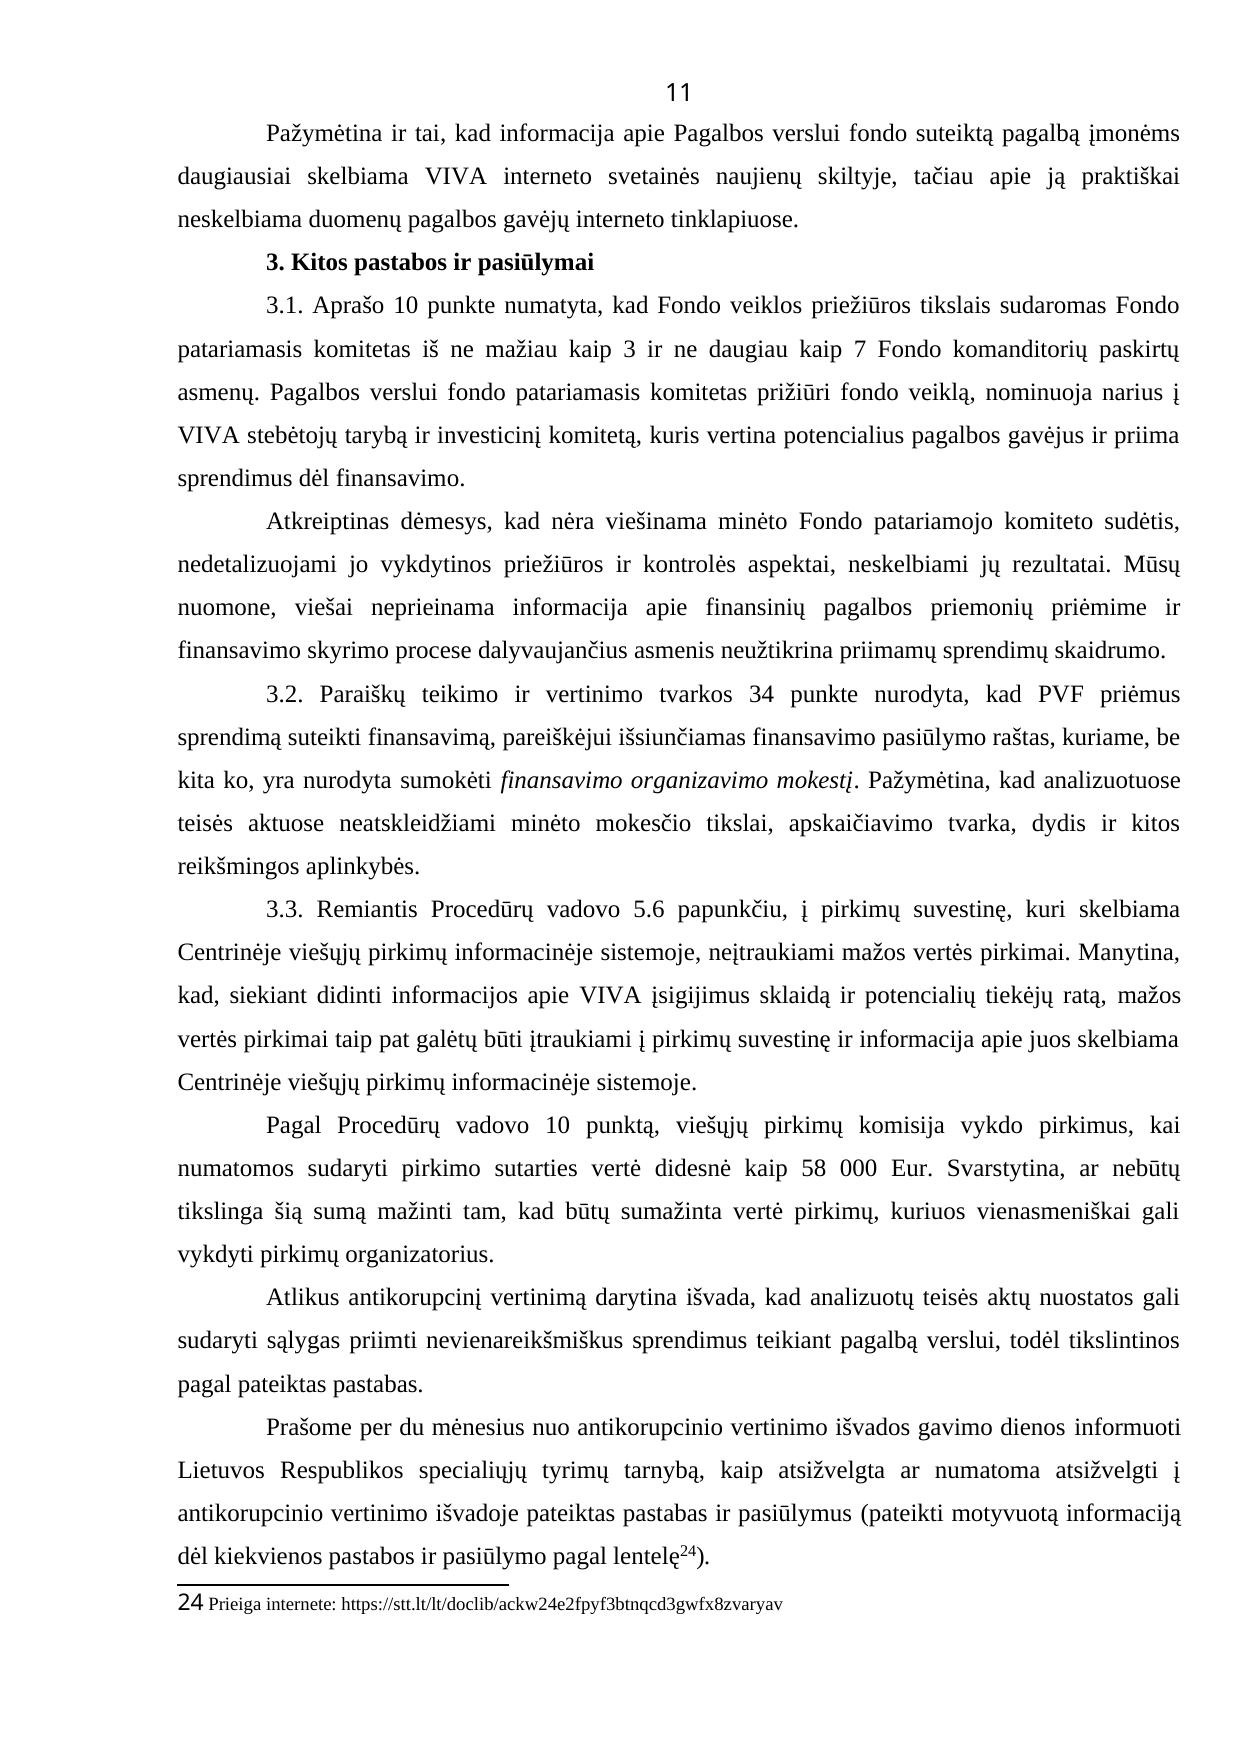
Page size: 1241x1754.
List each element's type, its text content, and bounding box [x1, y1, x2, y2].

text 3.2. Paraiškų teikimo ir vertinimo tvarkos 34 punkte nurodyta, kad PVF priėmus sprendimą suteikti finansavimą, pareiškėjui išsiunčiamas finansavimo pasiūlymo raštas, kuriame, be kita ko, yra nurodyta sumokėti finansavimo organizavimo mokestį. Pažymėtina, kad analizuotuose teisės aktuose neatskleidžiami minėto mokesčio tikslai, apskaičiavimo tvarka, dydis ir kitos reikšmingos aplinkybės. [177, 679, 1181, 880]
text 3. Kitos pastabos ir pasiūlymai [177, 247, 1181, 276]
text 3.1. Aprašo 10 punkte numatyta, kad Fondo veiklos priežiūros tikslais sudaromas Fondo patariamasis komitetas iš ne mažiau kaip 3 ir ne daugiau kaip 7 Fondo komanditorių paskirtų asmenų. Pagalbos verslui fondo patariamasis komitetas prižiūri fondo veiklą, nominuoja narius į VIVA stebėtojų tarybą ir investicinį komitetą, kuris vertina potencialius pagalbos gavėjus ir priima sprendimus dėl finansavimo. [177, 291, 1181, 492]
text Pagal Procedūrų vadovo 10 punktą, viešųjų pirkimų komisija vykdo pirkimus, kai numatomos sudaryti pirkimo sutarties vertė didesnė kaip 58 000 Eur. Svarstytina, ar nebūtų tikslinga šią sumą mažinti tam, kad būtų sumažinta vertė pirkimų, kuriuos vienasmeniškai gali vykdyti pirkimų organizatorius. [177, 1110, 1181, 1268]
text Atkreiptinas dėmesys, kad nėra viešinama minėto Fondo patariamojo komiteto sudėtis, nedetalizuojami jo vykdytinos priežiūros ir kontrolės aspektai, neskelbiami jų rezultatai. Mūsų nuomone, viešai neprieinama informacija apie finansinių pagalbos priemonių priėmime ir finansavimo skyrimo procese dalyvaujančius asmenis neužtikrina priimamų sprendimų skaidrumo. [177, 506, 1181, 664]
text Atlikus antikorupcinį vertinimą darytina išvada, kad analizuotų teisės aktų nuostatos gali sudaryti sąlygas priimti nevienareikšmiškus sprendimus teikiant pagalbą verslui, todėl tikslintinos pagal pateiktas pastabas. [177, 1282, 1181, 1397]
list Pažymėtina ir tai, kad informacija apie Pagalbos verslui fondo suteiktą pagalbą įmonėms daugiausiai skelbiama VIVA interneto svetainės naujienų skiltyje, tačiau apie ją praktiškai neskelbiama duomenų pagalbos gavėjų interneto tinklapiuose. [177, 118, 1181, 233]
text Prašome per du mėnesius nuo antikorupcinio vertinimo išvados gavimo dienos informuoti Lietuvos Respublikos specialiųjų tyrimų tarnybą, kaip atsižvelgta ar numatoma atsižvelgti į antikorupcinio vertinimo išvadoje pateiktas pastabas ir pasiūlymus (pateikti motyvuotą informaciją dėl kiekvienos pastabos ir pasiūlymo pagal lentelę). [177, 1412, 1181, 1570]
list 3.3. Remiantis Procedūrų vadovo 5.6 papunkčiu, į pirkimų suvestinę, kuri skelbiama Centrinėje viešųjų pirkimų informacinėje sistemoje, neįtraukiami mažos vertės pirkimai. Manytina, kad, siekiant didinti informacijos apie VIVA įsigijimus sklaidą ir potencialių tiekėjų ratą, mažos vertės pirkimai taip pat galėtų būti įtraukiami į pirkimų suvestinę ir informacija apie juos skelbiama Centrinėje viešųjų pirkimų informacinėje sistemoje. [177, 894, 1181, 1096]
text Prieiga internete: https://stt.lt/lt/doclib/ackw24e2fpyf3btnqcd3gwfx8zvaryav [177, 1586, 1181, 1617]
